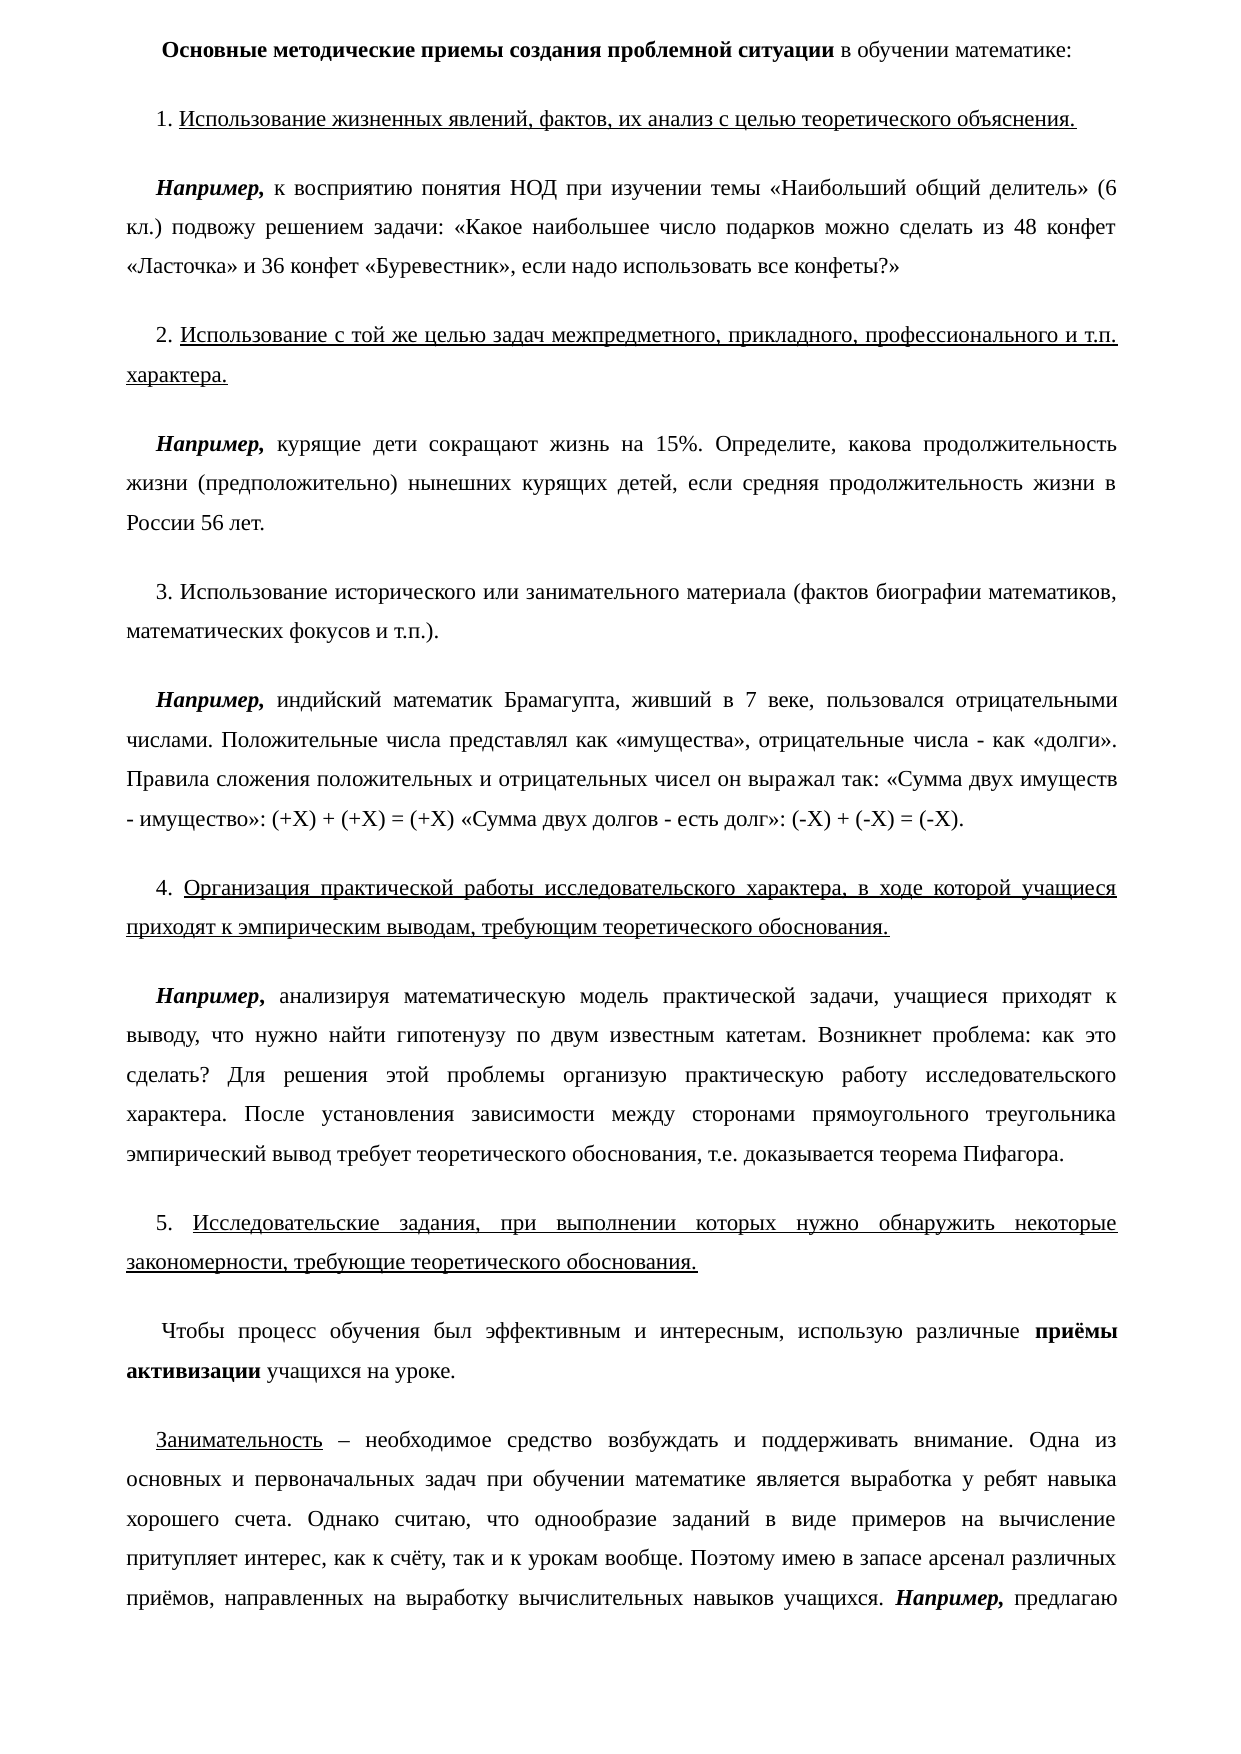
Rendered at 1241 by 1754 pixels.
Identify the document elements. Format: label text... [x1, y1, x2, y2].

table_header Основные методические приемы создания проблемной ситуации в обучении математике: 1. Использование жизненных явлений, фактов, их анализ с целью теоретического объяснения. Например, к восприятию понятия НОД при изучении темы «Наибольший общий делитель» (6 кл.) подвожу решением задачи: «Какое наибольшее число подарков можно сделать из 48 конфет «Ласточка» и 36 конфет «Буревестник», если надо использовать все конфеты?» 2. Использование с той же целью задач межпредметного, прикладного, профессионального и т.п. характера. Например, курящие дети сокращают жизнь на 15%. Определите, какова продолжительность жизни (предположительно) нынешних курящих детей, если средняя продолжительность жизни в России 56 лет. 3. Использование исторического или занимательного материала (фактов биографии математиков, математических фокусов и т.п.). Например, индийский математик Брамагупта, живший в 7 веке, пользовался отрицательными числами. Положительные числа представлял как «имущества», отрицательные числа - как «долги». Правила сложения положительных и отрицательных чисел он выра­жал так: «Сумма двух имуществ - имущество»: (+Х) + (+Х) = (+Х) «Сумма двух долгов - есть долг»: (-Х) + (-Х) = (-Х). 4. Организация практической работы исследовательского характера, в ходе которой учащиеся приходят к эмпирическим выводам, требующим теоретического обоснования. Например, анализируя математическую модель практической задачи, учащиеся приходят к выводу, что нужно найти гипотенузу по двум известным катетам. Возникнет проблема: как это сделать? Для решения этой проблемы организую практическую работу исследовательского характера. После установления зависимости между сторонами прямоугольного треугольника эмпирический вывод требует теоретического обоснования, т.е. доказывается теорема Пифагора. 5. Исследовательские задания, при выполнении которых нужно обнаружить некоторые закономерности, требующие теоретического обоснования. Чтобы процесс обучения был эффективным и интересным, использую различные приёмы активизации учащихся на уроке. Занимательность – необходимое средство возбуждать и поддерживать внимание. Одна из основных и первоначальных задач при обучении математике является выработка у ребят навыка хорошего счета. Однако считаю, что однообразие заданий в виде примеров на вычисление притупляет интерес, как к счёту, так и к урокам вообще. Поэтому имею в запасе арсенал различных приёмов, направленных на выработку вычислительных навыков учащихся. Например, предлагаю [123, 33, 1121, 1613]
table_header [120, 30, 1124, 1616]
